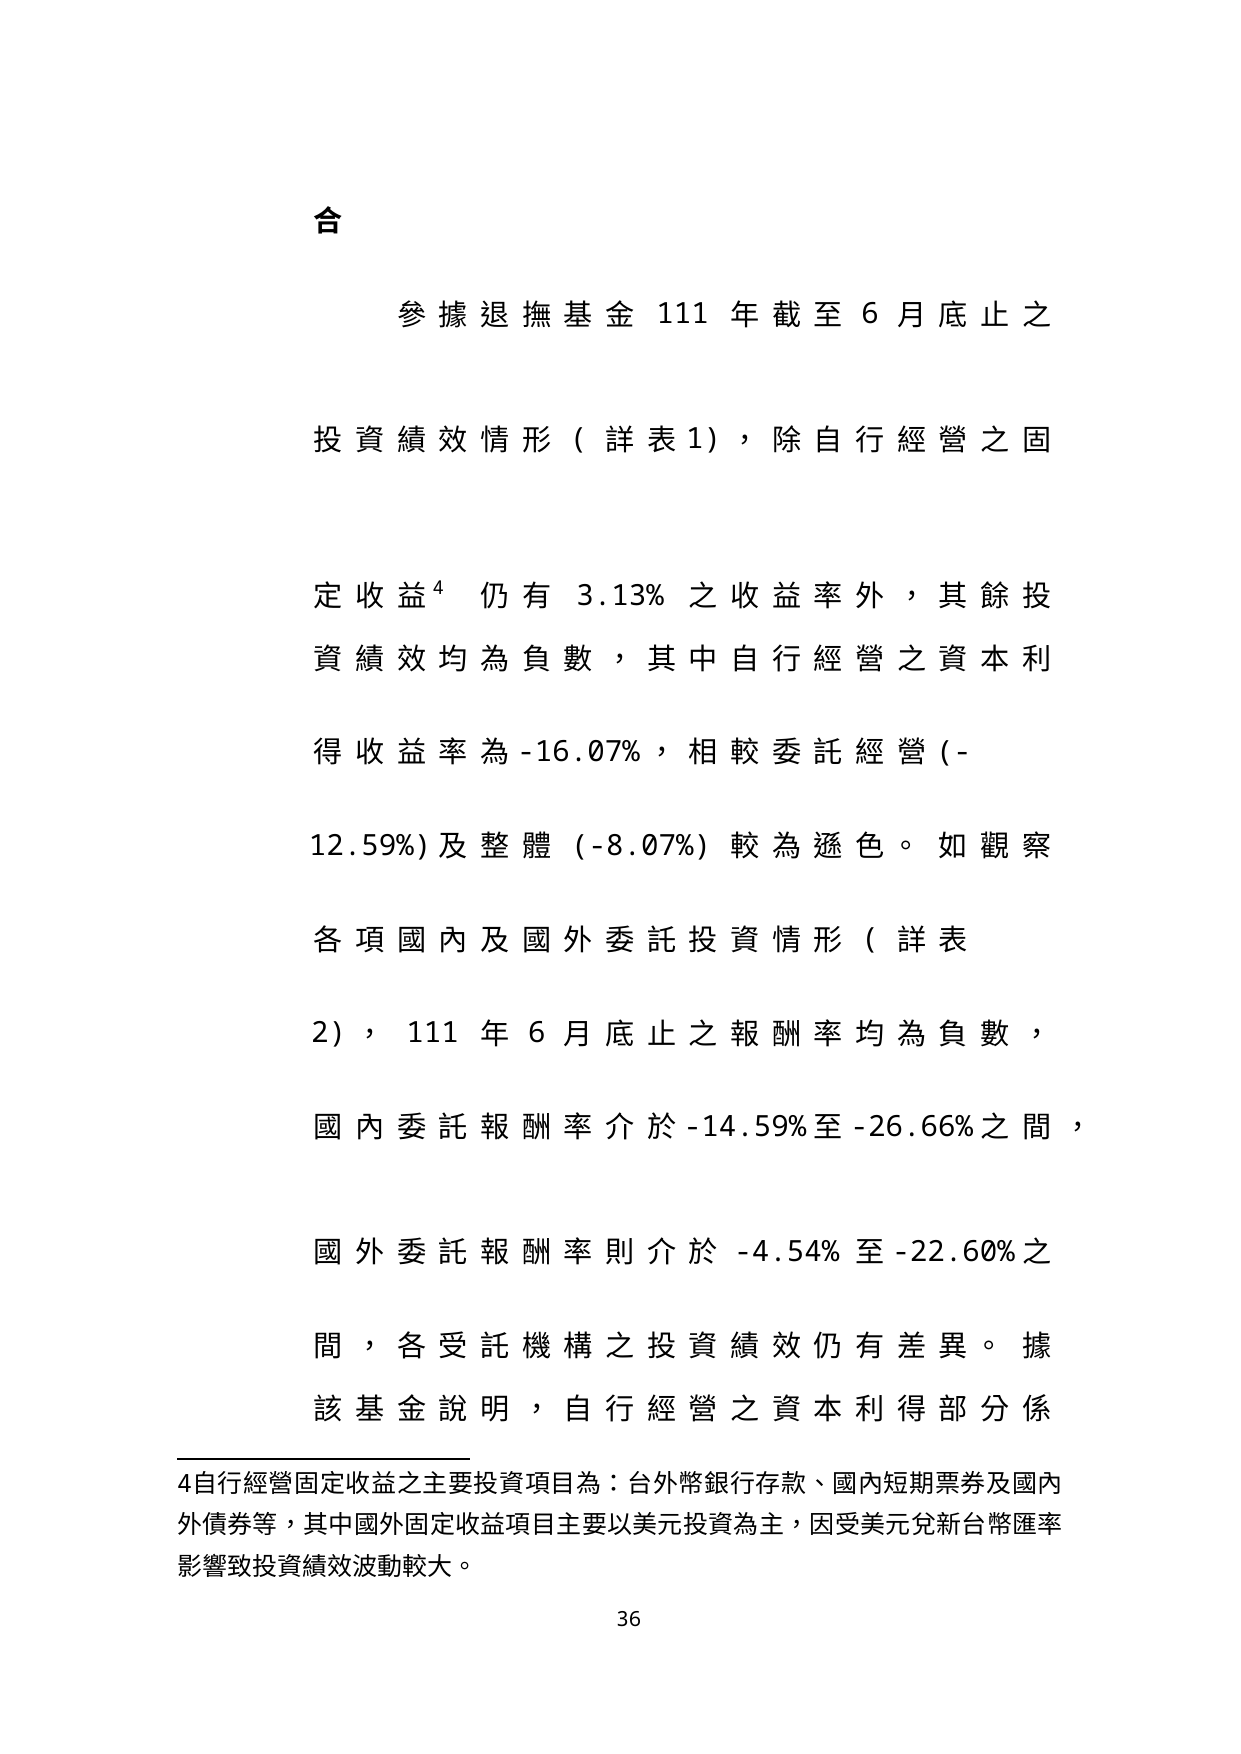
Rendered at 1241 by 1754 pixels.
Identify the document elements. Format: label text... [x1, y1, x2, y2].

text 合 [241, 177, 1057, 240]
text 參據退撫基金111年截至6月底止之投資績效情形(詳表1)，除自行經營之固定收益仍有3.13%之收益率外，其餘投資績效均為負數，其中自行經營之資本利得收益率為-16.07%，相較委託經營(-12.59%)及整體(-8.07%)較為遜色。如觀察各項國內及國外委託投資情形(詳表2)，111年6月底止之報酬率均為負數，國內委託報酬率介於-14.59%至-26.66%之間，國外委託報酬率則介於-4.54%至-22.60%之間，各受託機構之投資績效仍有差異。據該基金說明，自行經營之資本利得部分係因疫情反覆、全球供應鏈瓶頸、通膨壓力及各國緊縮貨幣政策等負面因素所致；委託經營部分，則因緊縮貨幣政策、潛在經濟衰退威脅、商品價格居高不下和地緣政治風險等因素干擾下，今年以來金融市場呈現大幅震盪，全球股債市多為下跌走勢，導致委託經營項目表現不佳。鑒於今年全球經濟走勢趨弱，市場投資風險提高，該基金允宜密切注意世界經濟與國際金融情勢，妥適調整投資組合。 [301, 240, 1057, 1427]
text 自行經營固定收益之主要投資項目為：台外幣銀行存款、國內短期票券及國內外債券等，其中國外固定收益項目主要以美元投資為主，因受美元兌新台幣匯率影響致投資績效波動較大。 [177, 1459, 1063, 1584]
